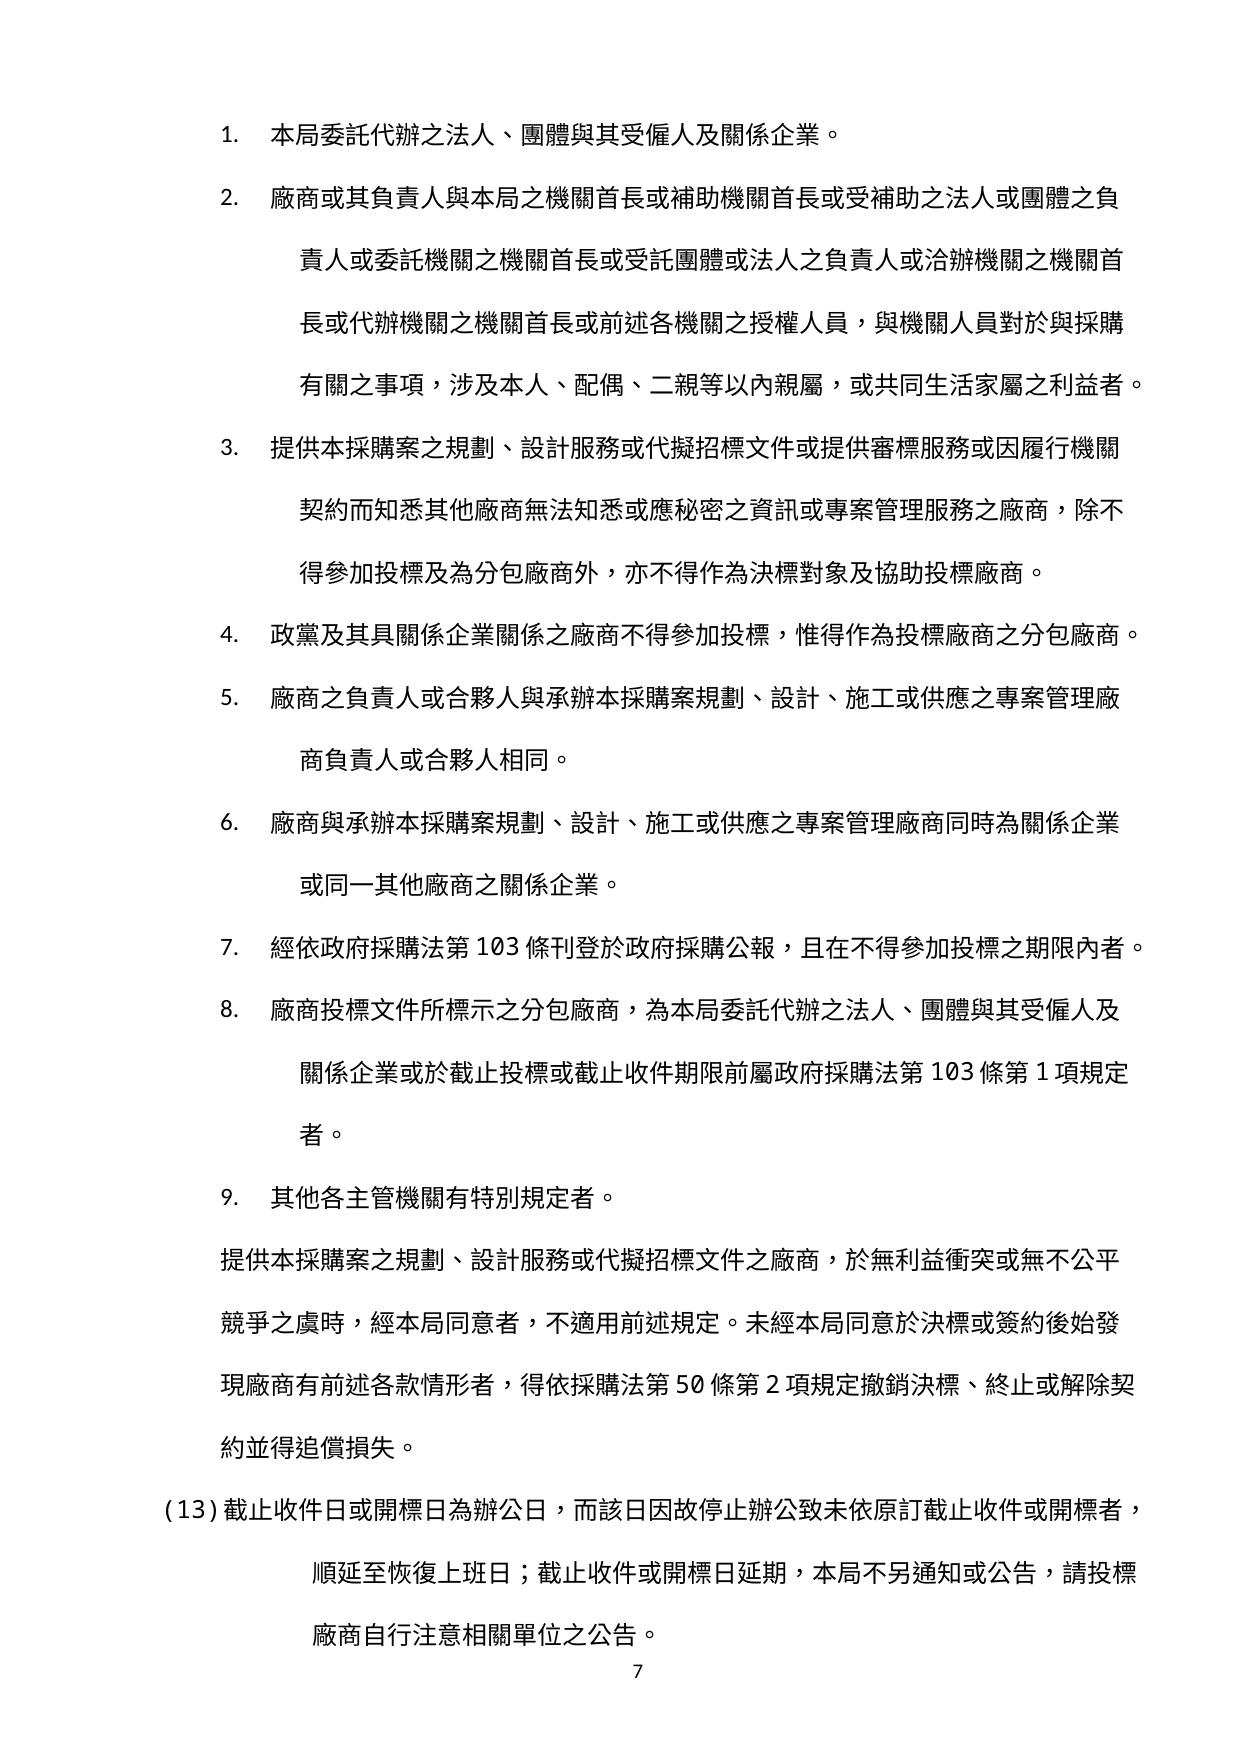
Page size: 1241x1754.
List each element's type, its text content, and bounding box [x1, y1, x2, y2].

list 廠商或其負責人與本局之機關首長或補助機關首長或受補助之法人或團體之負責人或委託機關之機關首長或受託團體或法人之負責人或洽辦機關之機關首長或代辦機關之機關首長或前述各機關之授權人員，與機關人員對於與採購有關之事項，涉及本人、配偶、二親等以內親屬，或共同生活家屬之利益者。 [220, 154, 1144, 404]
list 經依政府採購法第103條刊登於政府採購公報，且在不得參加投標之期限內者。 [220, 904, 1144, 967]
list 截止收件日或開標日為辦公日，而該日因故停止辦公致未依原訂截止收件或開標者，順延至恢復上班日；截止收件或開標日延期，本局不另通知或公告，請投標廠商自行注意相關單位之公告。 [161, 1467, 1144, 1654]
list 政黨及其具關係企業關係之廠商不得參加投標，惟得作為投標廠商之分包廠商。 [220, 592, 1144, 654]
list 本局委託代辦之法人、團體與其受僱人及關係企業。 [220, 92, 1144, 154]
list 廠商之負責人或合夥人與承辦本採購案規劃、設計、施工或供應之專案管理廠商負責人或合夥人相同。 [220, 654, 1144, 779]
list 廠商與承辦本採購案規劃、設計、施工或供應之專案管理廠商同時為關係企業或同一其他廠商之關係企業。 [220, 779, 1144, 904]
list 廠商投標文件所標示之分包廠商，為本局委託代辦之法人、團體與其受僱人及關係企業或於截止投標或截止收件期限前屬政府採購法第103條第1項規定者。 [220, 967, 1144, 1154]
list 其他各主管機關有特別規定者。 [220, 1154, 1144, 1217]
list 提供本採購案之規劃、設計服務或代擬招標文件或提供審標服務或因履行機關契約而知悉其他廠商無法知悉或應秘密之資訊或專案管理服務之廠商，除不得參加投標及為分包廠商外，亦不得作為決標對象及協助投標廠商。 [220, 404, 1144, 592]
text 提供本採購案之規劃、設計服務或代擬招標文件之廠商，於無利益衝突或無不公平競爭之虞時，經本局同意者，不適用前述規定。未經本局同意於決標或簽約後始發現廠商有前述各款情形者，得依採購法第50條第2項規定撤銷決標、終止或解除契約並得追償損失。 [220, 1217, 1144, 1467]
